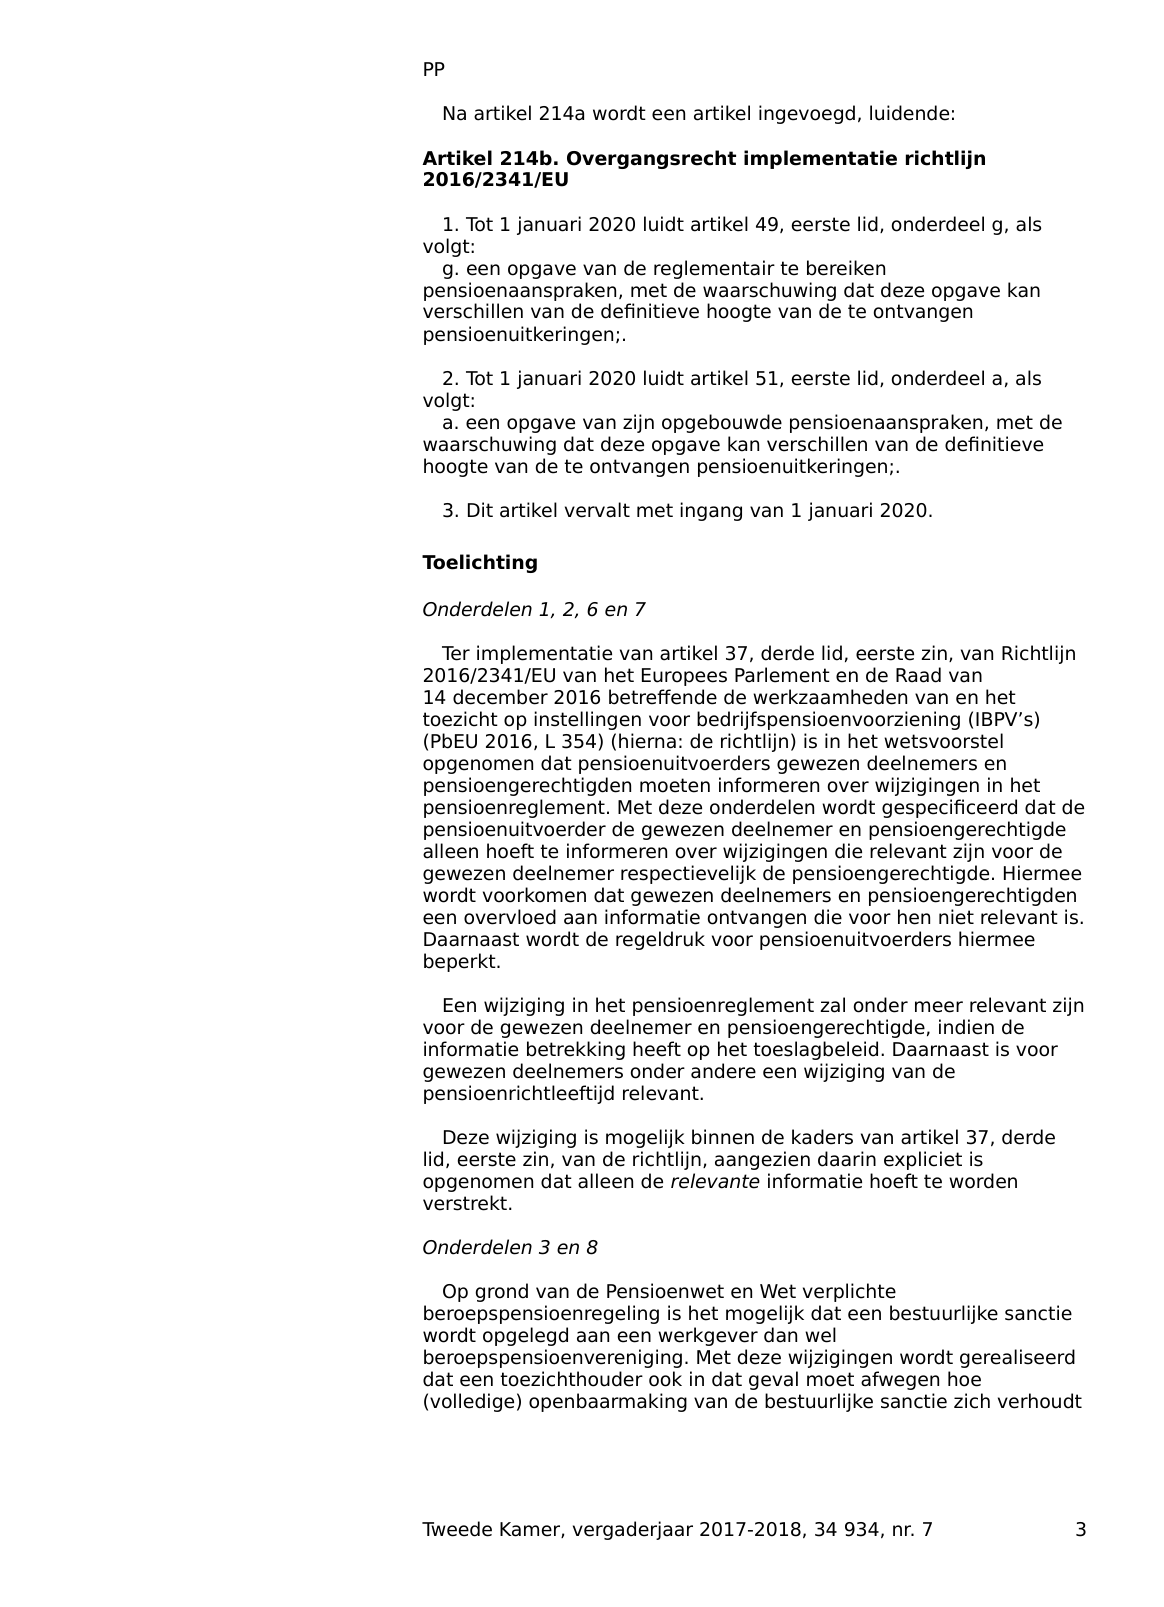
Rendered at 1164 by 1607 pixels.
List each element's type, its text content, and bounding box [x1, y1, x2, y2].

text Een wijziging in het pensioenreglement zal onder meer relevant zijn voor de gewezen deelnemer en pensioengerechtigde, indien de informatie betrekking heeft op het toeslagbeleid. Daarnaast is voor gewezen deelnemers onder andere een wijziging van de pensioenrichtleeftijd relevant. [422, 995, 1087, 1104]
text 1. Tot 1 januari 2020 luidt artikel 49, eerste lid, onderdeel g, als volgt: [422, 213, 1087, 257]
text Deze wijziging is mogelijk binnen de kaders van artikel 37, derde lid, eerste zin, van de richtlijn, aangezien daarin expliciet is opgenomen dat alleen de relevante informatie hoeft te worden verstrekt. [422, 1127, 1087, 1215]
text Ter implementatie van artikel 37, derde lid, eerste zin, van Richtlijn 2016/2341/EU van het Europees Parlement en de Raad van 14 december 2016 betreffende de werkzaamheden van en het toezicht op instellingen voor bedrijfspensioenvoorziening (IBPV’s) (PbEU 2016, L 354) (hierna: de richtlijn) is in het wetsvoorstel opgenomen dat pensioenuitvoerders gewezen deelnemers en pensioengerechtigden moeten informeren over wijzigingen in het pensioenreglement. Met deze onderdelen wordt gespecificeerd dat de pensioenuitvoerder de gewezen deelnemer en pensioengerechtigde alleen hoeft te informeren over wijzigingen die relevant zijn voor de gewezen deelnemer respectievelijk de pensioengerechtigde. Hiermee wordt voorkomen dat gewezen deelnemers en pensioengerechtigden een overvloed aan informatie ontvangen die voor hen niet relevant is. Daarnaast wordt de regeldruk voor pensioenuitvoerders hiermee beperkt. [422, 643, 1087, 972]
text 2. Tot 1 januari 2020 luidt artikel 51, eerste lid, onderdeel a, als volgt: [422, 368, 1087, 412]
subtitle Toelichting [422, 552, 1087, 574]
subtitle Artikel 214b. Overgangsrecht implementatie richtlijn 2016/2341/EU [422, 147, 1087, 191]
text Op grond van de Pensioenwet en Wet verplichte beroepspensioenregeling is het mogelijk dat een bestuurlijke sanctie wordt opgelegd aan een werkgever dan wel beroepspensioenvereniging. Met deze wijzigingen wordt gerealiseerd dat een toezichthouder ook in dat geval moet afwegen hoe (volledige) openbaarmaking van de bestuurlijke sanctie zich verhoudt [422, 1281, 1087, 1413]
subtitle Onderdelen 1, 2, 6 en 7 [422, 599, 1087, 621]
text a. een opgave van zijn opgebouwde pensioenaanspraken, met de waarschuwing dat deze opgave kan verschillen van de definitieve hoogte van de te ontvangen pensioenuitkeringen;. [422, 412, 1087, 477]
text Na artikel 214a wordt een artikel ingevoegd, luidende: [422, 103, 1087, 125]
text 3. Dit artikel vervalt met ingang van 1 januari 2020. [422, 500, 1087, 522]
subtitle Onderdelen 3 en 8 [422, 1237, 1087, 1259]
text g. een opgave van de reglementair te bereiken pensioenaanspraken, met de waarschuwing dat deze opgave kan verschillen van de definitieve hoogte van de te ontvangen pensioenuitkeringen;. [422, 257, 1087, 345]
subtitle PP [422, 59, 1087, 81]
